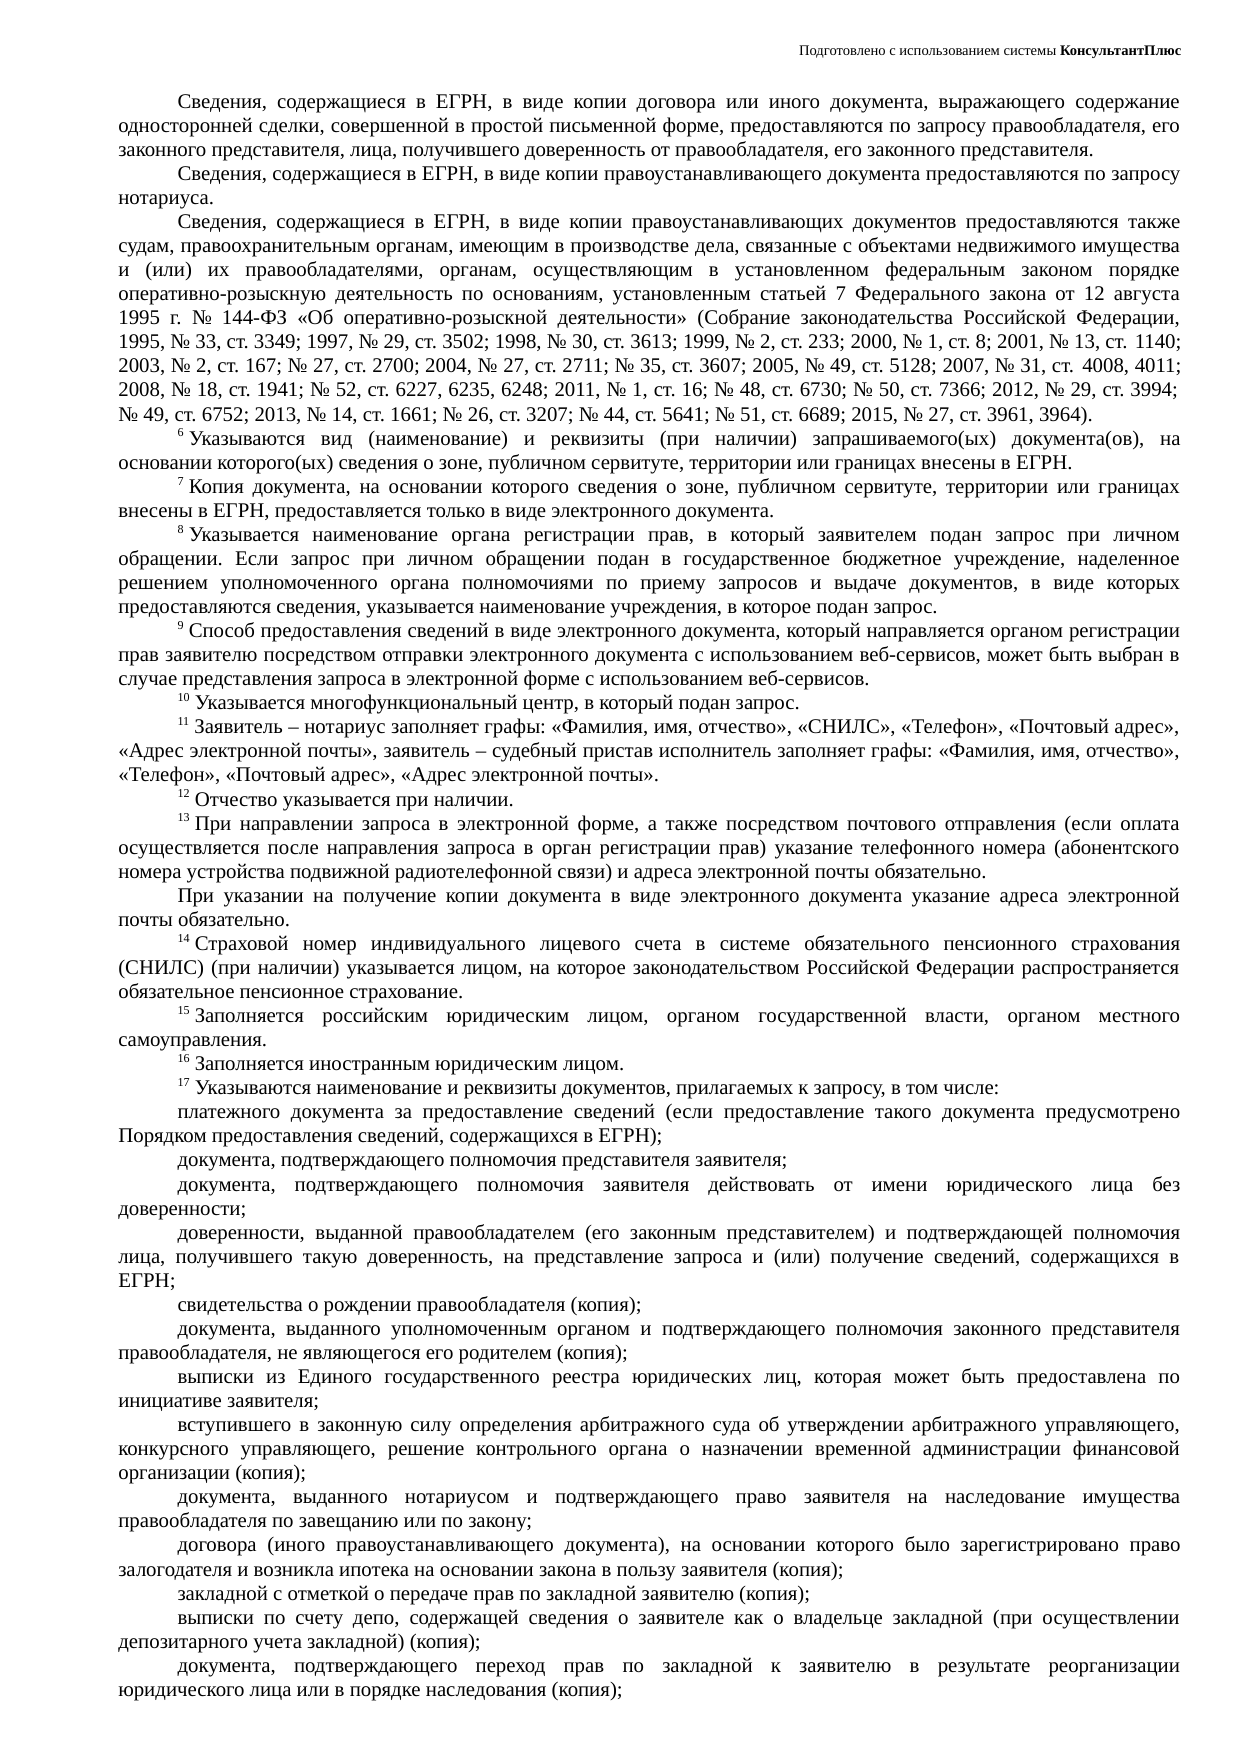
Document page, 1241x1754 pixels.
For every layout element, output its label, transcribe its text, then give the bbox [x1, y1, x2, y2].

text 8 Указывается наименование органа регистрации прав, в который заявителем подан запрос при личном обращении. Если запрос при личном обращении подан в государственное бюджетное учреждение, наделенное решением уполномоченного органа полномочиями по приему запросов и выдаче документов, в виде которых предоставляются сведения, указывается наименование учреждения, в которое подан запрос. [118, 522, 1181, 618]
text документа, выданного нотариусом и подтверждающего право заявителя на наследование имущества правообладателя по завещанию или по закону; [118, 1484, 1181, 1532]
text 7 Копия документа, на основании которого сведения о зоне, публичном сервитуте, территории или границах внесены в ЕГРН, предоставляется только в виде электронного документа. [118, 474, 1181, 522]
text 12 Отчество указывается при наличии. [118, 786, 1181, 811]
text доверенности, выданной правообладателем (его законным представителем) и подтверждающей полномочия лица, получившего такую доверенность, на представление запроса и (или) получение сведений, содержащихся в ЕГРН; [118, 1219, 1181, 1292]
text свидетельства о рождении правообладателя (копия); [118, 1292, 1181, 1316]
text Сведения, содержащиеся в ЕГРН, в виде копии правоустанавливающих документов предоставляются также судам, правоохранительным органам, имеющим в производстве дела, связанные с объектами недвижимого имущества и (или) их правообладателями, органам, осуществляющим в установленном федеральным законом порядке оперативно-розыскную деятельность по основаниям, установленным статьей 7 Федерального закона от 12 августа 1995 г. № 144-ФЗ «Об оперативно-розыскной деятельности» (Собрание законодательства Российской Федерации, 1995, № 33, ст. 3349; 1997, № 29, ст. 3502; 1998, № 30, ст. 3613; 1999, № 2, ст. 233; 2000, № 1, ст. 8; 2001, № 13, ст. 1140; 2003, № 2, ст. 167; № 27, ст. 2700; 2004, № 27, ст. 2711; № 35, ст. 3607; 2005, № 49, ст. 5128; 2007, № 31, ст. 4008, 4011; 2008, № 18, ст. 1941; № 52, ст. 6227, 6235, 6248; 2011, № 1, ст. 16; № 48, ст. 6730; № 50, ст. 7366; 2012, № 29, ст. 3994; № 49, ст. 6752; 2013, № 14, ст. 1661; № 26, ст. 3207; № 44, ст. 5641; № 51, ст. 6689; 2015, № 27, ст. 3961, 3964). [118, 209, 1181, 426]
text 6 Указываются вид (наименование) и реквизиты (при наличии) запрашиваемого(ых) документа(ов), на основании которого(ых) сведения о зоне, публичном сервитуте, территории или границах внесены в ЕГРН. [118, 426, 1181, 474]
text При указании на получение копии документа в виде электронного документа указание адреса электронной почты обязательно. [118, 883, 1181, 931]
text закладной с отметкой о передаче прав по закладной заявителю (копия); [118, 1581, 1181, 1604]
text 9 Способ предоставления сведений в виде электронного документа, который направляется органом регистрации прав заявителю посредством отправки электронного документа с использованием веб-сервисов, может быть выбран в случае представления запроса в электронной форме с использованием веб-сервисов. [118, 618, 1181, 690]
text 16 Заполняется иностранным юридическим лицом. [118, 1051, 1181, 1075]
text Сведения, содержащиеся в ЕГРН, в виде копии договора или иного документа, выражающего содержание односторонней сделки, совершенной в простой письменной форме, предоставляются по запросу правообладателя, его законного представителя, лица, получившего доверенность от правообладателя, его законного представителя. [118, 89, 1181, 161]
text платежного документа за предоставление сведений (если предоставление такого документа предусмотрено Порядком предоставления сведений, содержащихся в ЕГРН); [118, 1099, 1181, 1147]
text 10 Указывается многофункциональный центр, в который подан запрос. [118, 690, 1181, 714]
text документа, выданного уполномоченным органом и подтверждающего полномочия законного представителя правообладателя, не являющегося его родителем (копия); [118, 1316, 1181, 1364]
text документа, подтверждающего полномочия представителя заявителя; [118, 1147, 1181, 1171]
text документа, подтверждающего полномочия заявителя действовать от имени юридического лица без доверенности; [118, 1171, 1181, 1219]
text выписки из Единого государственного реестра юридических лиц, которая может быть предоставлена по инициативе заявителя; [118, 1364, 1181, 1412]
text Сведения, содержащиеся в ЕГРН, в виде копии правоустанавливающего документа предоставляются по запросу нотариуса. [118, 161, 1181, 209]
text 13 При направлении запроса в электронной форме, а также посредством почтового отправления (если оплата осуществляется после направления запроса в орган регистрации прав) указание телефонного номера (абонентского номера устройства подвижной радиотелефонной связи) и адреса электронной почты обязательно. [118, 811, 1181, 883]
text договора (иного правоустанавливающего документа), на основании которого было зарегистрировано право залогодателя и возникла ипотека на основании закона в пользу заявителя (копия); [118, 1532, 1181, 1581]
text документа, подтверждающего переход прав по закладной к заявителю в результате реорганизации юридического лица или в порядке наследования (копия); [118, 1653, 1181, 1701]
text 15 Заполняется российским юридическим лицом, органом государственной власти, органом местного самоуправления. [118, 1003, 1181, 1051]
text выписки по счету депо, содержащей сведения о заявителе как о владельце закладной (при осуществлении депозитарного учета закладной) (копия); [118, 1604, 1181, 1653]
text 17 Указываются наименование и реквизиты документов, прилагаемых к запросу, в том числе: [118, 1075, 1181, 1099]
text 14 Страховой номер индивидуального лицевого счета в системе обязательного пенсионного страхования (СНИЛС) (при наличии) указывается лицом, на которое законодательством Российской Федерации распространяется обязательное пенсионное страхование. [118, 931, 1181, 1003]
text вступившего в законную силу определения арбитражного суда об утверждении арбитражного управляющего, конкурсного управляющего, решение контрольного органа о назначении временной администрации финансовой организации (копия); [118, 1412, 1181, 1484]
text 11 Заявитель – нотариус заполняет графы: «Фамилия, имя, отчество», «СНИЛС», «Телефон», «Почтовый адрес», «Адрес электронной почты», заявитель – судебный пристав исполнитель заполняет графы: «Фамилия, имя, отчество», «Телефон», «Почтовый адрес», «Адрес электронной почты». [118, 714, 1181, 786]
